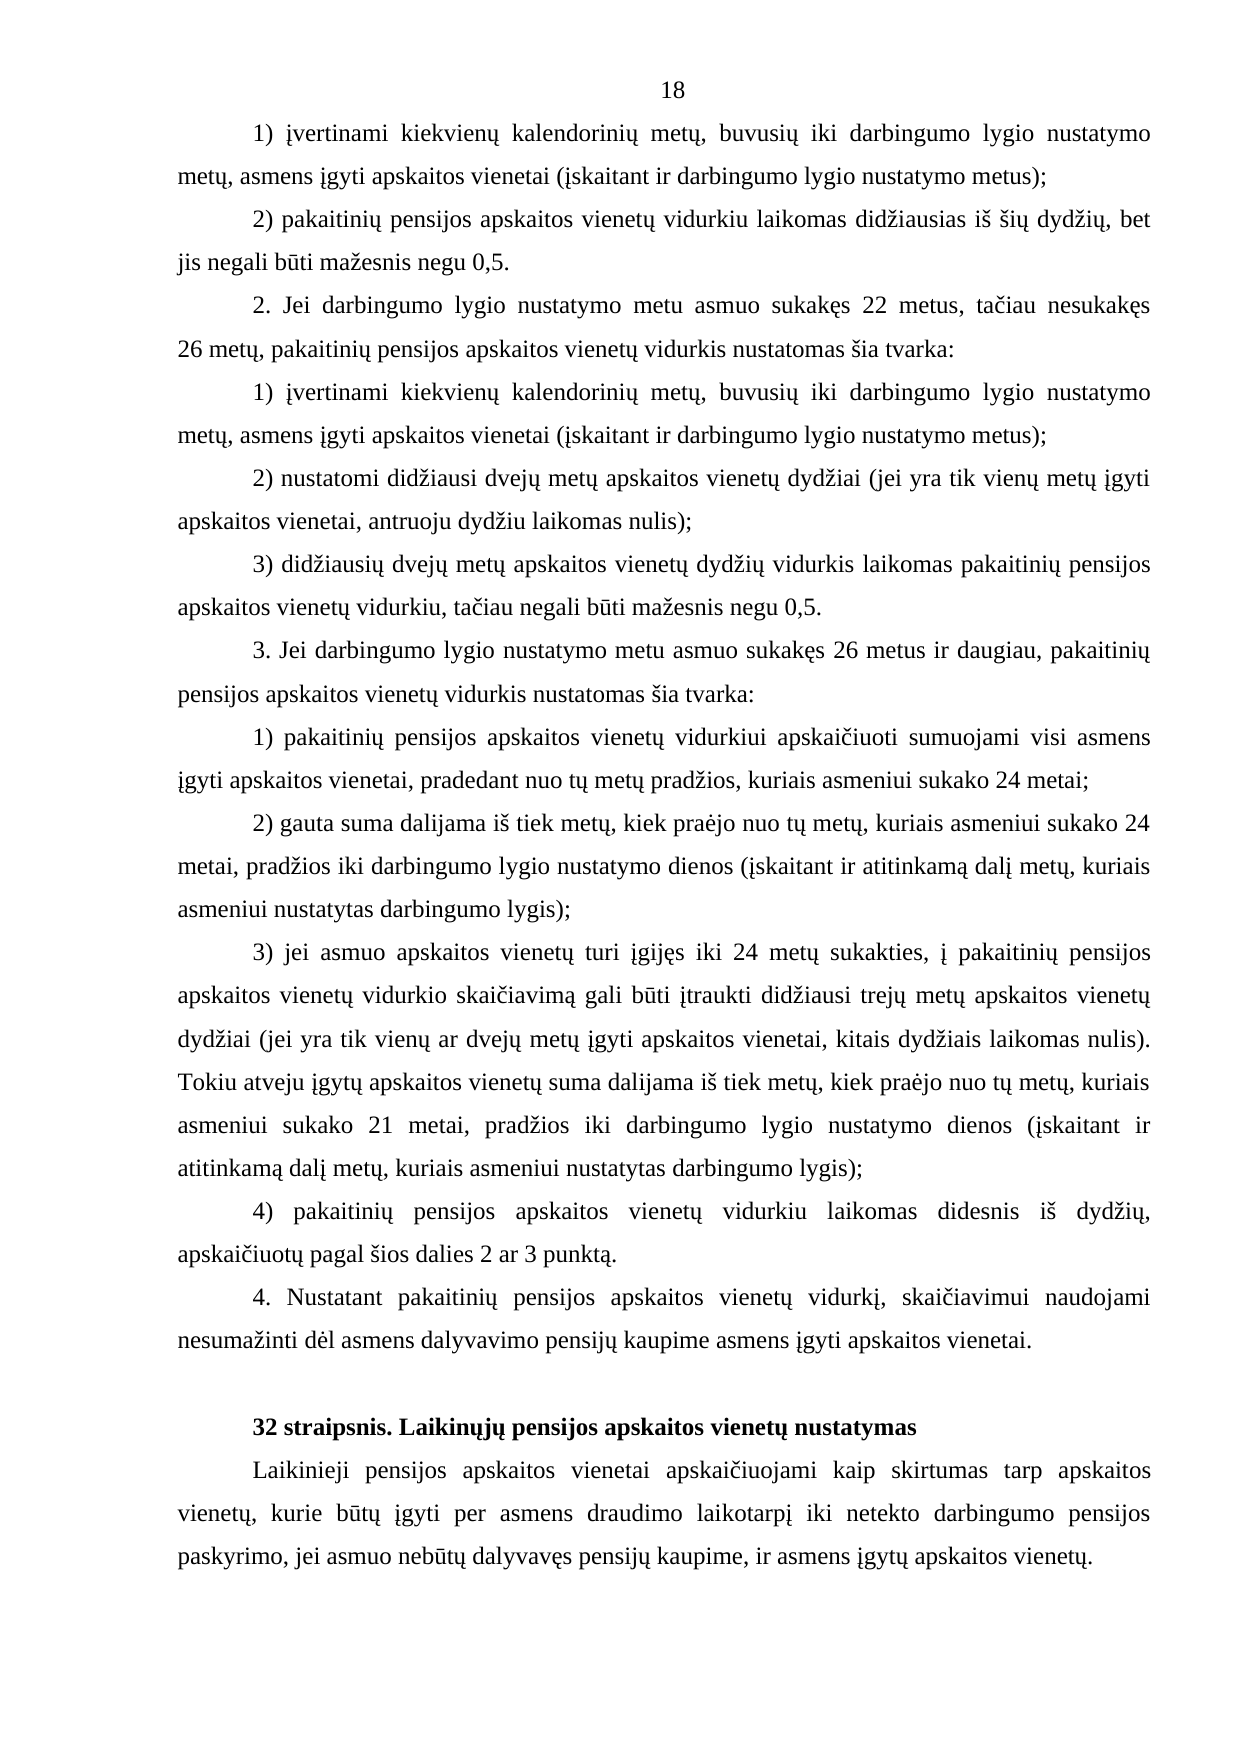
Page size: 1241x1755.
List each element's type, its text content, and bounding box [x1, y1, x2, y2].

text 32 straipsnis. Laikinųjų pensijos apskaitos vienetų nustatymas [177, 1412, 1152, 1441]
text 2) nustatomi didžiausi dvejų metų apskaitos vienetų dydžiai (jei yra tik vienų metų įgyti apskaitos vienetai, antruoju dydžiu laikomas nulis); [177, 463, 1152, 535]
text Laikinieji pensijos apskaitos vienetai apskaičiuojami kaip skirtumas tarp apskaitos vienetų, kurie būtų įgyti per asmens draudimo laikotarpį iki netekto darbingumo pensijos paskyrimo, jei asmuo nebūtų dalyvavęs pensijų kaupime, ir asmens įgytų apskaitos vienetų. [177, 1455, 1152, 1570]
text 3. Jei darbingumo lygio nustatymo metu asmuo sukakęs 26 metus ir daugiau, pakaitinių pensijos apskaitos vienetų vidurkis nustatomas šia tvarka: [177, 636, 1152, 707]
text 4. Nustatant pakaitinių pensijos apskaitos vienetų vidurkį, skaičiavimui naudojami nesumažinti dėl asmens dalyvavimo pensijų kaupime asmens įgyti apskaitos vienetai. [177, 1282, 1152, 1354]
text 2) pakaitinių pensijos apskaitos vienetų vidurkiu laikomas didžiausias iš šių dydžių, bet jis negali būti mažesnis negu 0,5. [177, 204, 1152, 276]
text 4) pakaitinių pensijos apskaitos vienetų vidurkiu laikomas didesnis iš dydžių, apskaičiuotų pagal šios dalies 2 ar 3 punktą. [177, 1196, 1152, 1268]
text 3) jei asmuo apskaitos vienetų turi įgijęs iki 24 metų sukakties, į pakaitinių pensijos apskaitos vienetų vidurkio skaičiavimą gali būti įtraukti didžiausi trejų metų apskaitos vienetų dydžiai (jei yra tik vienų ar dvejų metų įgyti apskaitos vienetai, kitais dydžiais laikomas nulis). Tokiu atveju įgytų apskaitos vienetų suma dalijama iš tiek metų, kiek praėjo nuo tų metų, kuriais asmeniui sukako 21 metai, pradžios iki darbingumo lygio nustatymo dienos (įskaitant ir atitinkamą dalį metų, kuriais asmeniui nustatytas darbingumo lygis); [177, 937, 1152, 1182]
text 1) pakaitinių pensijos apskaitos vienetų vidurkiui apskaičiuoti sumuojami visi asmens įgyti apskaitos vienetai, pradedant nuo tų metų pradžios, kuriais asmeniui sukako 24 metai; [177, 722, 1152, 794]
text 2. Jei darbingumo lygio nustatymo metu asmuo sukakęs 22 metus, tačiau nesukakęs 26 metų, pakaitinių pensijos apskaitos vienetų vidurkis nustatomas šia tvarka: [177, 291, 1152, 362]
text 2) gauta suma dalijama iš tiek metų, kiek praėjo nuo tų metų, kuriais asmeniui sukako 24 metai, pradžios iki darbingumo lygio nustatymo dienos (įskaitant ir atitinkamą dalį metų, kuriais asmeniui nustatytas darbingumo lygis); [177, 808, 1152, 923]
text 3) didžiausių dvejų metų apskaitos vienetų dydžių vidurkis laikomas pakaitinių pensijos apskaitos vienetų vidurkiu, tačiau negali būti mažesnis negu 0,5. [177, 549, 1152, 621]
text 1) įvertinami kiekvienų kalendorinių metų, buvusių iki darbingumo lygio nustatymo metų, asmens įgyti apskaitos vienetai (įskaitant ir darbingumo lygio nustatymo metus); [177, 377, 1152, 449]
text 1) įvertinami kiekvienų kalendorinių metų, buvusių iki darbingumo lygio nustatymo metų, asmens įgyti apskaitos vienetai (įskaitant ir darbingumo lygio nustatymo metus); [177, 118, 1152, 190]
